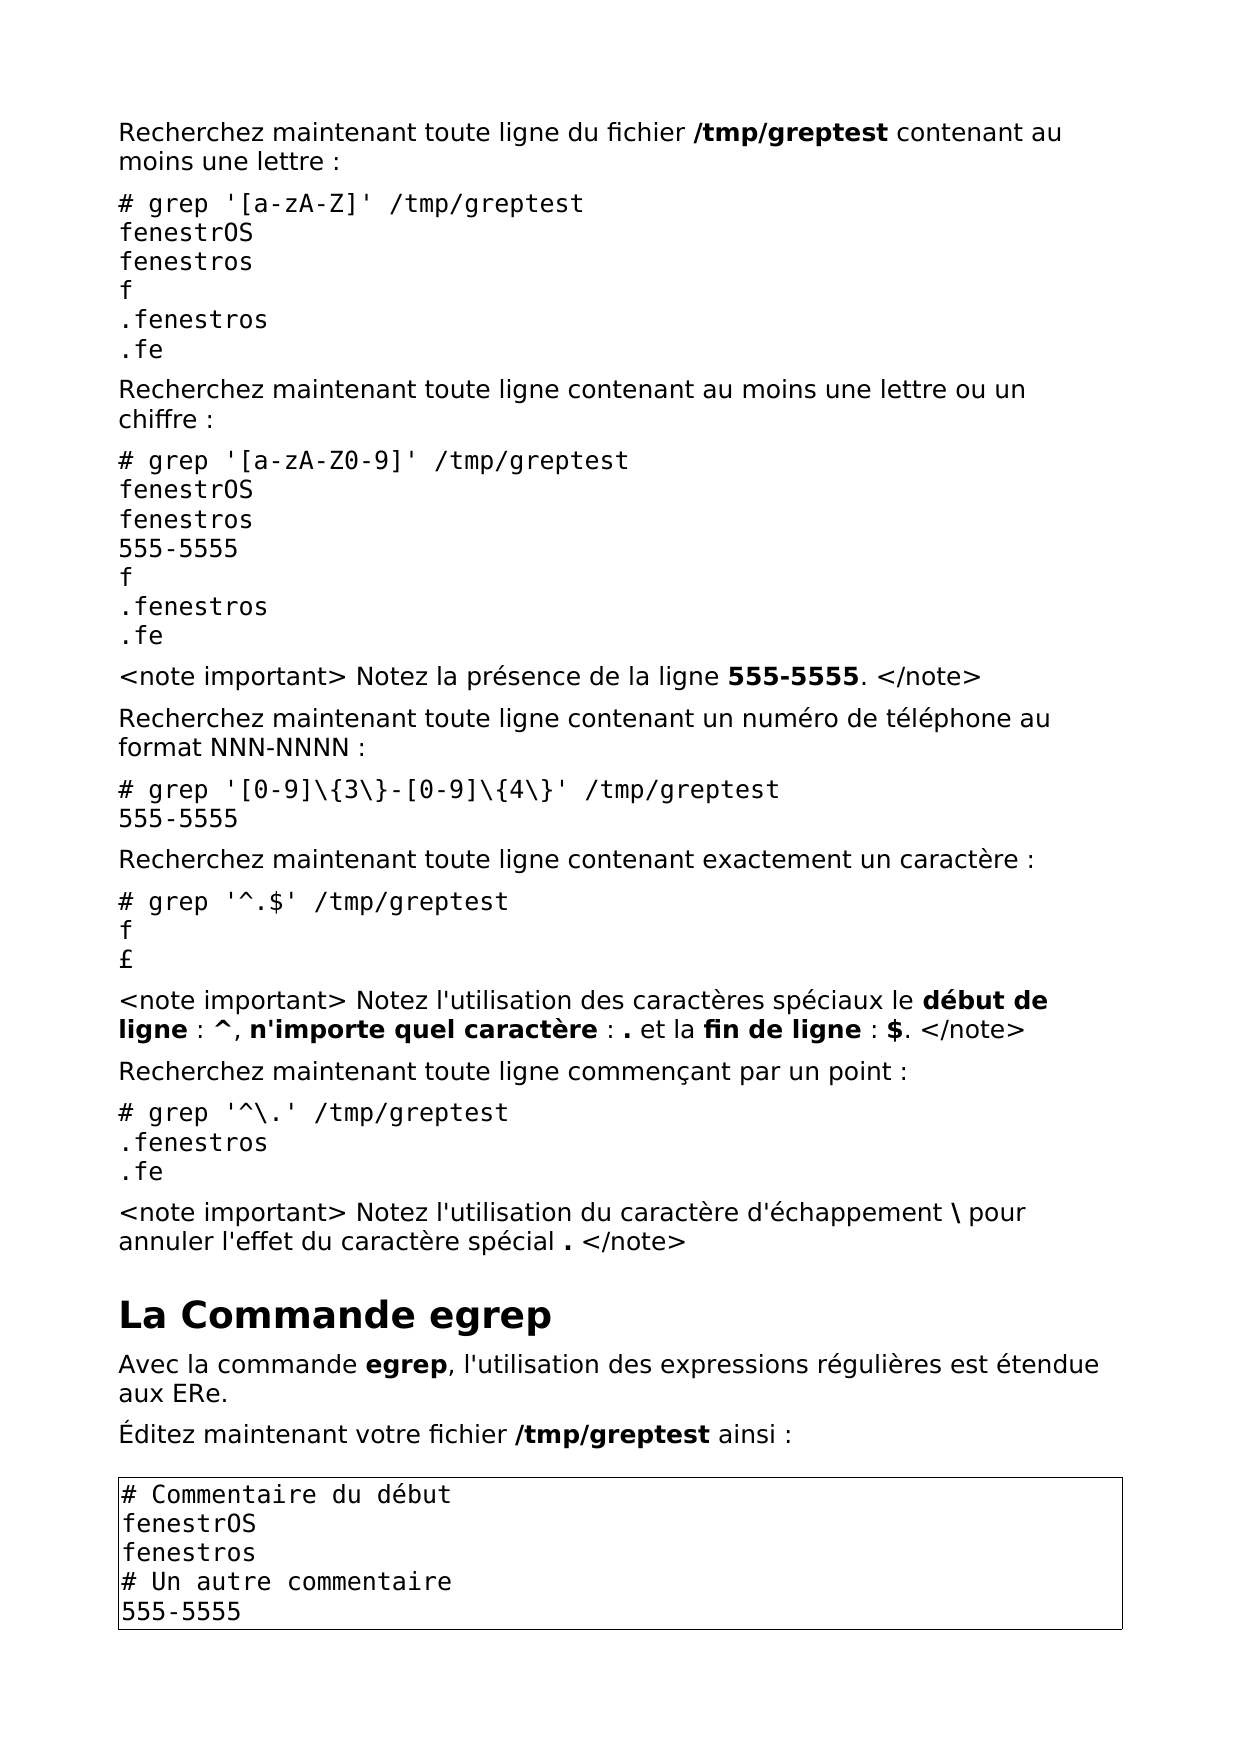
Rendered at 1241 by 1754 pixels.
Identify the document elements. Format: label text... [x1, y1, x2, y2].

text # grep '[a-zA-Z]' /tmp/greptest fenestrOS fenestros f .fenestros .fe [118, 189, 1122, 364]
text Recherchez maintenant toute ligne commençant par un point : [118, 1057, 1122, 1086]
table_header # Commentaire du début fenestrOS fenestros # Un autre commentaire 555-5555 [119, 1478, 1122, 1629]
text # grep '^\.' /tmp/greptest .fenestros .fe [118, 1098, 1122, 1186]
text <note important> Notez la présence de la ligne 555-5555. </note> [118, 662, 1122, 692]
text Recherchez maintenant toute ligne contenant exactement un caractère : [118, 845, 1122, 874]
text # grep '[a-zA-Z0-9]' /tmp/greptest fenestrOS fenestros 555-5555 f .fenestros .fe [118, 447, 1122, 651]
text <note important> Notez l'utilisation des caractères spéciaux le début de ligne : ^, n'importe quel caractère : . et la fin de ligne : $. </note> [118, 986, 1122, 1044]
text Recherchez maintenant toute ligne contenant un numéro de téléphone au format NNN-NNNN : [118, 704, 1122, 762]
text <note important> Notez l'utilisation du caractère d'échappement \ pour annuler l'effet du caractère spécial . </note> [118, 1198, 1122, 1256]
text Avec la commande egrep, l'utilisation des expressions régulières est étendue aux ERe. [118, 1350, 1122, 1408]
subtitle La Commande egrep [118, 1294, 1122, 1337]
text Éditez maintenant votre fichier /tmp/greptest ainsi : [118, 1421, 1122, 1450]
text # grep '[0-9]\{3\}-[0-9]\{4\}' /tmp/greptest 555-5555 [118, 775, 1122, 833]
text # grep '^.$' /tmp/greptest f £ [118, 887, 1122, 974]
text Recherchez maintenant toute ligne du fichier /tmp/greptest contenant au moins une lettre : [118, 118, 1122, 176]
text Recherchez maintenant toute ligne contenant au moins une lettre ou un chiffre : [118, 376, 1122, 434]
